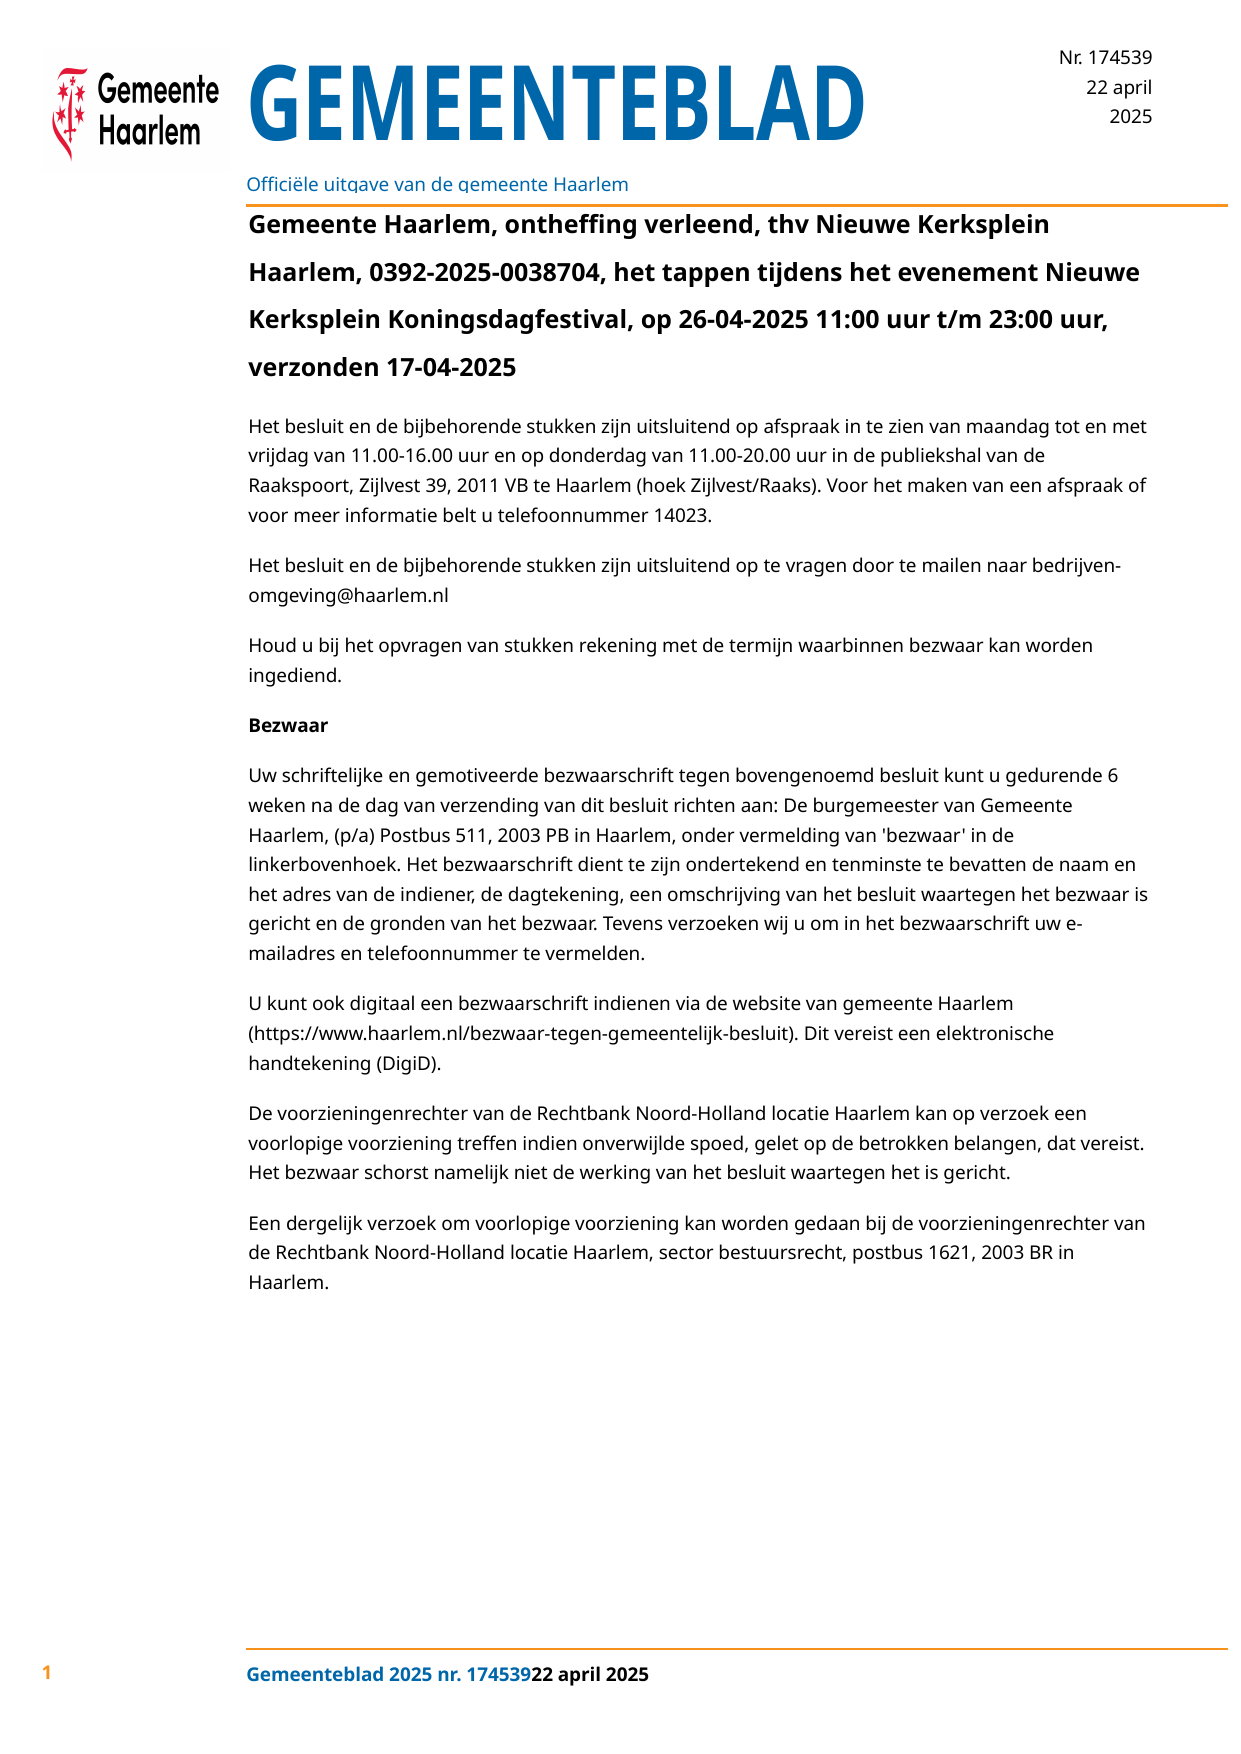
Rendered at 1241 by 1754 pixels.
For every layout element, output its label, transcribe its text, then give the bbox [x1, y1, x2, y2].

text Uw schriftelijke en gemotiveerde bezwaarschrift tegen bovengenoemd besluit kunt u gedurende 6 weken na de dag van verzending van dit besluit richten aan: De burgemeester van Gemeente Haarlem, (p/a) Postbus 511, 2003 PB in Haarlem, onder vermelding van 'bezwaar' in de linkerbovenhoek. Het bezwaarschrift dient te zijn ondertekend en tenminste te bevatten de naam en het adres van de indiener, de dagtekening, een omschrijving van het besluit waartegen het bezwaar is gericht en de gronden van het bezwaar. Tevens verzoeken wij u om in het bezwaarschrift uw e-mailadres en telefoonnummer te vermelden. [248, 763, 1152, 966]
text Gemeente Haarlem, ontheffing verleend, thv Nieuwe Kerksplein Haarlem, 0392-2025-0038704, het tappen tijdens het evenement Nieuwe Kerksplein Koningsdagfestival, op 26-04-2025 11:00 uur t/m 23:00 uur, verzonden 17-04-2025 [248, 207, 1152, 384]
text Het besluit en de bijbehorende stukken zijn uitsluitend op afspraak in te zien van maandag tot en met vrijdag van 11.00-16.00 uur en op donderdag van 11.00-20.00 uur in de publiekshal van de Raakspoort, Zijlvest 39, 2011 VB te Haarlem (hoek Zijlvest/Raaks). Voor het maken van een afspraak of voor meer informatie belt u telefoonnummer 14023. [248, 413, 1152, 528]
text Bezwaar [248, 712, 1152, 738]
picture [41, 47, 231, 172]
text U kunt ook digitaal een bezwaarschrift indienen via de website van gemeente Haarlem (https://www.haarlem.nl/bezwaar-tegen-gemeentelijk-besluit). Dit vereist een elektronische handtekening (DigiD). [248, 991, 1152, 1076]
text De voorzieningenrechter van de Rechtbank Noord-Holland locatie Haarlem kan op verzoek een voorlopige voorziening treffen indien onverwijlde spoed, gelet op de betrokken belangen, dat vereist. Het bezwaar schorst namelijk niet de werking van het besluit waartegen het is gericht. [248, 1100, 1152, 1185]
text Een dergelijk verzoek om voorlopige voorziening kan worden gedaan bij de voorzieningenrechter van de Rechtbank Noord-Holland locatie Haarlem, sector bestuursrecht, postbus 1621, 2003 BR in Haarlem. [248, 1210, 1152, 1295]
text Houd u bij het opvragen van stukken rekening met de termijn waarbinnen bezwaar kan worden ingediend. [248, 632, 1152, 688]
text Het besluit en de bijbehorende stukken zijn uitsluitend op te vragen door te mailen naar bedrijven-omgeving@haarlem.nl [248, 552, 1152, 608]
